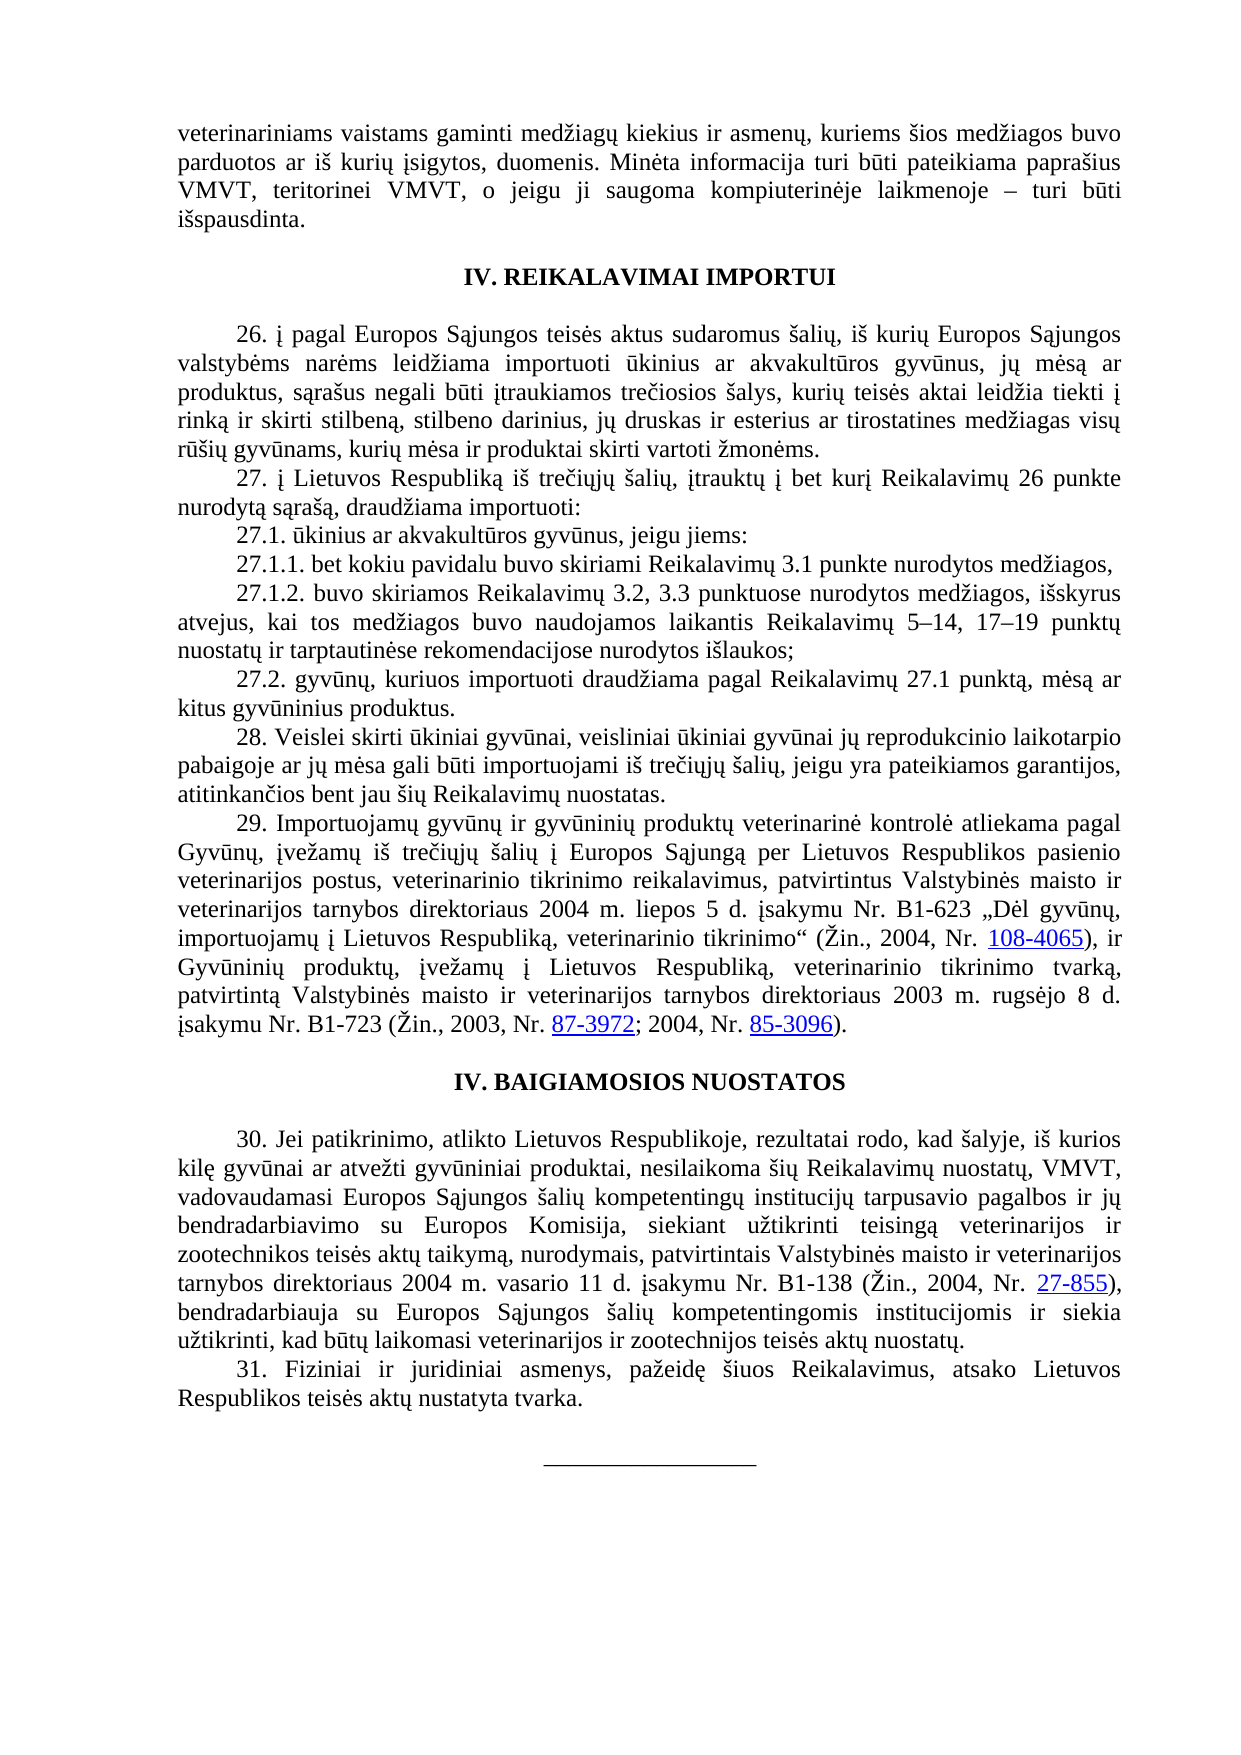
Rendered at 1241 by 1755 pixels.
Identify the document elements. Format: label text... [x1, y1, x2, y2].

text 29. Importuojamų gyvūnų ir gyvūninių produktų veterinarinė kontrolė atliekama pagal Gyvūnų, įvežamų iš trečiųjų šalių į Europos Sąjungą per Lietuvos Respublikos pasienio veterinarijos postus, veterinarinio tikrinimo reikalavimus, patvirtintus Valstybinės maisto ir veterinarijos tarnybos direktoriaus 2004 m. liepos 5 d. įsakymu Nr. B1-623 „Dėl gyvūnų, importuojamų į Lietuvos Respubliką, veterinarinio tikrinimo“ (Žin., 2004, Nr. 108-4065), ir Gyvūninių produktų, įvežamų į Lietuvos Respubliką, veterinarinio tikrinimo tvarką, patvirtintą Valstybinės maisto ir veterinarijos tarnybos direktoriaus 2003 m. rugsėjo 8 d. įsakymu Nr. B1-723 (Žin., 2003, Nr. 87-3972; 2004, Nr. 85-3096). [177, 808, 1122, 1038]
text 27.1.2. buvo skiriamos Reikalavimų 3.2, 3.3 punktuose nurodytos medžiagos, išskyrus atvejus, kai tos medžiagos buvo naudojamos laikantis Reikalavimų 5–14, 17–19 punktų nuostatų ir tarptautinėse rekomendacijose nurodytos išlaukos; [177, 578, 1122, 664]
text 27. į Lietuvos Respubliką iš trečiųjų šalių, įtrauktų į bet kurį Reikalavimų 26 punkte nurodytą sąrašą, draudžiama importuoti: [177, 463, 1122, 521]
text 27.2. gyvūnų, kuriuos importuoti draudžiama pagal Reikalavimų 27.1 punktą, mėsą ar kitus gyvūninius produktus. [177, 664, 1122, 722]
text 27.1.1. bet kokiu pavidalu buvo skiriami Reikalavimų 3.1 punkte nurodytos medžiagos, [177, 549, 1122, 578]
text 30. Jei patikrinimo, atlikto Lietuvos Respublikoje, rezultatai rodo, kad šalyje, iš kurios kilę gyvūnai ar atvežti gyvūniniai produktai, nesilaikoma šių Reikalavimų nuostatų, VMVT, vadovaudamasi Europos Sąjungos šalių kompetentingų institucijų tarpusavio pagalbos ir jų bendradarbiavimo su Europos Komisija, siekiant užtikrinti teisingą veterinarijos ir zootechnikos teisės aktų taikymą, nurodymais, patvirtintais Valstybinės maisto ir veterinarijos tarnybos direktoriaus 2004 m. vasario 11 d. įsakymu Nr. B1-138 (Žin., 2004, Nr. 27-855), bendradarbiauja su Europos Sąjungos šalių kompetentingomis institucijomis ir siekia užtikrinti, kad būtų laikomasi veterinarijos ir zootechnijos teisės aktų nuostatų. [177, 1124, 1122, 1354]
text _________________ [177, 1441, 1122, 1469]
text IV. BAIGIAMOSIOS NUOSTATOS [177, 1067, 1122, 1096]
text 28. Veislei skirti ūkiniai gyvūnai, veisliniai ūkiniai gyvūnai jų reprodukcinio laikotarpio pabaigoje ar jų mėsa gali būti importuojami iš trečiųjų šalių, jeigu yra pateikiamos garantijos, atitinkančios bent jau šių Reikalavimų nuostatas. [177, 722, 1122, 808]
text IV. REIKALAVIMAI IMPORTUI [177, 262, 1122, 291]
text 31. Fiziniai ir juridiniai asmenys, pažeidę šiuos Reikalavimus, atsako Lietuvos Respublikos teisės aktų nustatyta tvarka. [177, 1354, 1122, 1412]
text 26. į pagal Europos Sąjungos teisės aktus sudaromus šalių, iš kurių Europos Sąjungos valstybėms narėms leidžiama importuoti ūkinius ar akvakultūros gyvūnus, jų mėsą ar produktus, sąrašus negali būti įtraukiamos trečiosios šalys, kurių teisės aktai leidžia tiekti į rinką ir skirti stilbeną, stilbeno darinius, jų druskas ir esterius ar tirostatines medžiagas visų rūšių gyvūnams, kurių mėsa ir produktai skirti vartoti žmonėms. [177, 319, 1122, 463]
text veterinariniams vaistams gaminti medžiagų kiekius ir asmenų, kuriems šios medžiagos buvo parduotos ar iš kurių įsigytos, duomenis. Minėta informacija turi būti pateikiama paprašius VMVT, teritorinei VMVT, o jeigu ji saugoma kompiuterinėje laikmenoje – turi būti išspausdinta. [177, 118, 1122, 233]
text 27.1. ūkinius ar akvakultūros gyvūnus, jeigu jiems: [177, 521, 1122, 549]
